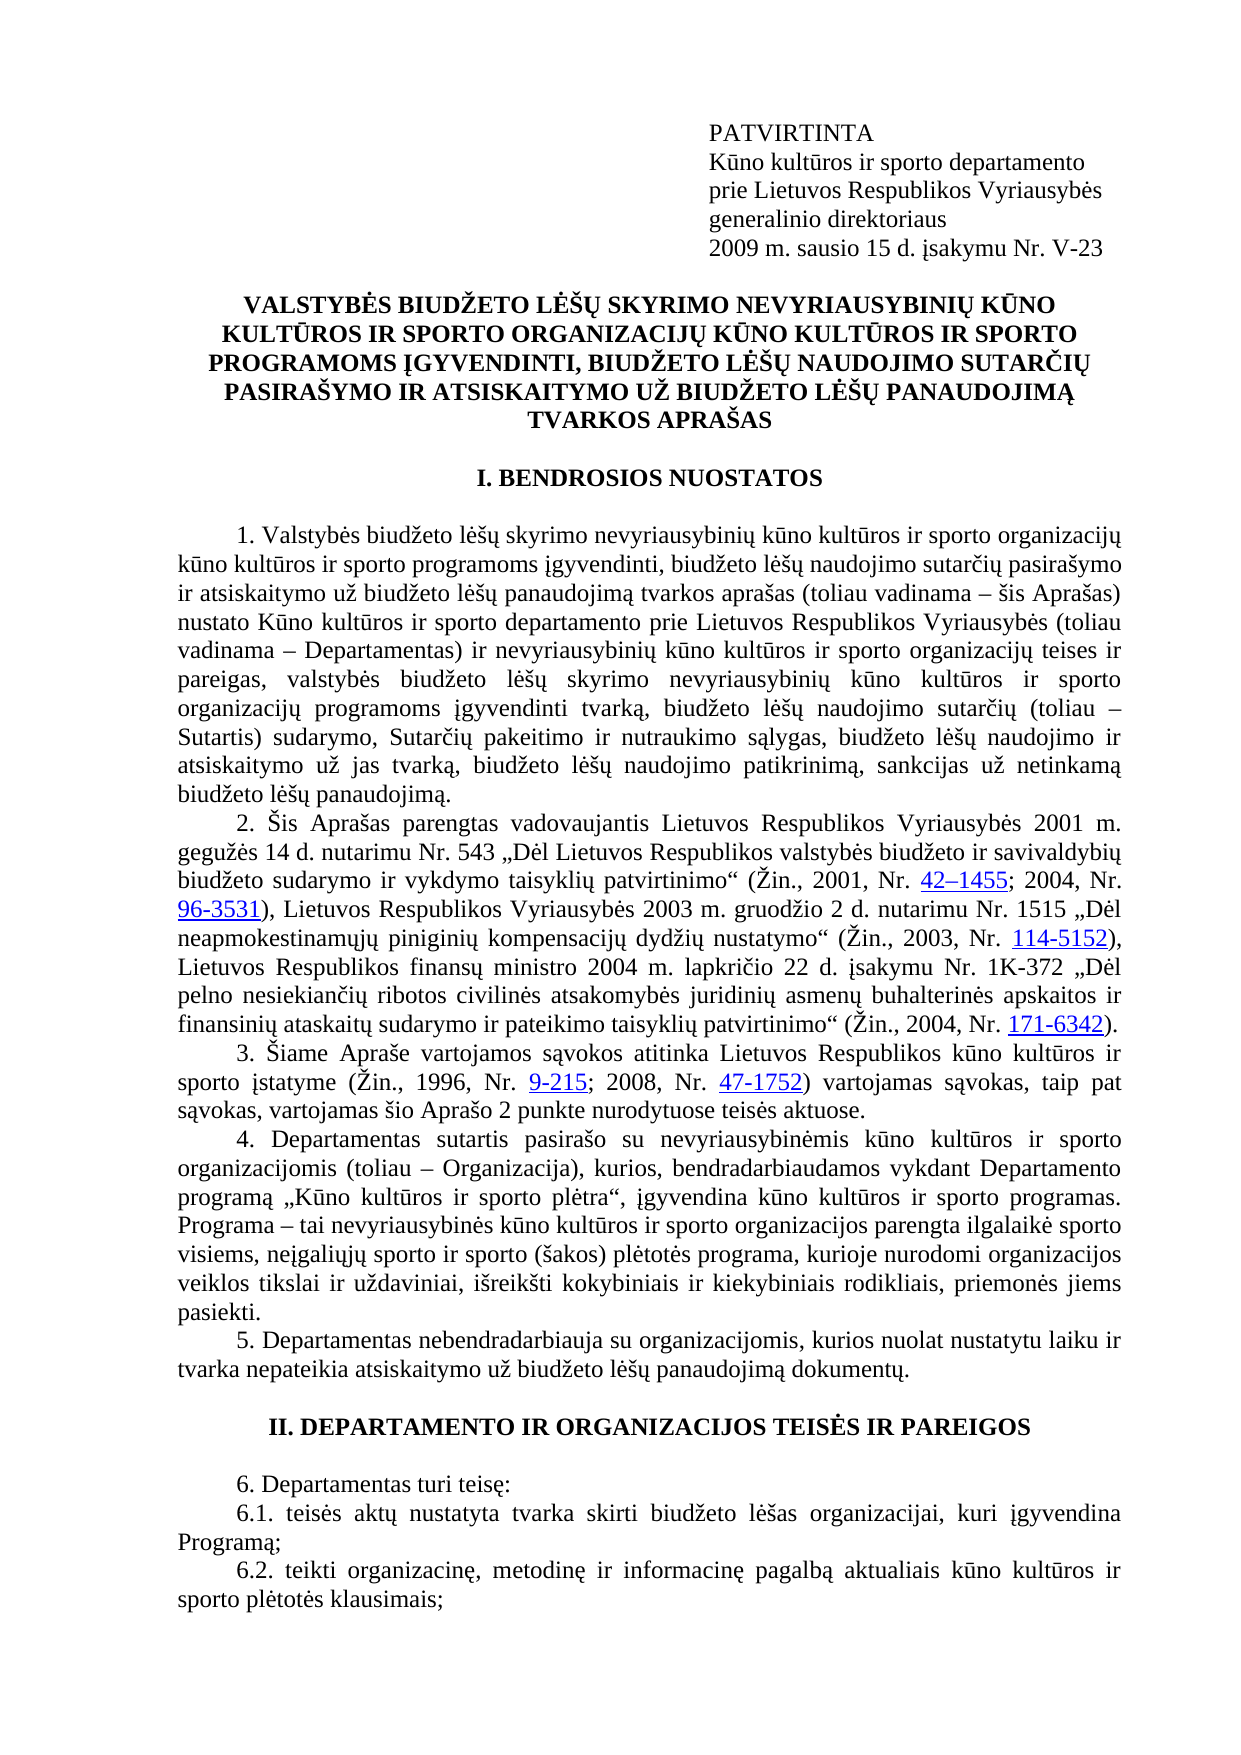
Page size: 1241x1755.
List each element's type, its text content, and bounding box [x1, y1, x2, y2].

text Kūno kultūros ir sporto departamento [177, 147, 1122, 176]
text 6.2. teikti organizacinę, metodinę ir informacinę pagalbą aktualiais kūno kultūros ir sporto plėtotės klausimais; [177, 1556, 1122, 1613]
text 1. Valstybės biudžeto lėšų skyrimo nevyriausybinių kūno kultūros ir sporto organizacijų kūno kultūros ir sporto programoms įgyvendinti, biudžeto lėšų naudojimo sutarčių pasirašymo ir atsiskaitymo už biudžeto lėšų panaudojimą tvarkos aprašas (toliau vadinama – šis Aprašas) nustato Kūno kultūros ir sporto departamento prie Lietuvos Respublikos Vyriausybės (toliau vadinama – Departamentas) ir nevyriausybinių kūno kultūros ir sporto organizacijų teises ir pareigas, valstybės biudžeto lėšų skyrimo nevyriausybinių kūno kultūros ir sporto organizacijų programoms įgyvendinti tvarką, biudžeto lėšų naudojimo sutarčių (toliau – Sutartis) sudarymo, Sutarčių pakeitimo ir nutraukimo sąlygas, biudžeto lėšų naudojimo ir atsiskaitymo už jas tvarką, biudžeto lėšų naudojimo patikrinimą, sankcijas už netinkamą biudžeto lėšų panaudojimą. [177, 521, 1122, 808]
text prie Lietuvos Respublikos Vyriausybės [177, 176, 1122, 204]
text 6. Departamentas turi teisę: [177, 1469, 1122, 1498]
text PATVIRTINTA [177, 118, 1122, 147]
text II. DEPARTAMENTO IR ORGANIZACIJOS TEISĖS IR PAREIGOS [177, 1412, 1122, 1441]
text 6.1. teisės aktų nustatyta tvarka skirti biudžeto lėšas organizacijai, kuri įgyvendina Programą; [177, 1498, 1122, 1556]
text generalinio direktoriaus [177, 204, 1122, 233]
text I. BENDROSIOS NUOSTATOS [177, 463, 1122, 492]
text 5. Departamentas nebendradarbiauja su organizacijomis, kurios nuolat nustatytu laiku ir tvarka nepateikia atsiskaitymo už biudžeto lėšų panaudojimą dokumentų. [177, 1326, 1122, 1383]
text 2. Šis Aprašas parengtas vadovaujantis Lietuvos Respublikos Vyriausybės 2001 m. gegužės 14 d. nutarimu Nr. 543 „Dėl Lietuvos Respublikos valstybės biudžeto ir savivaldybių biudžeto sudarymo ir vykdymo taisyklių patvirtinimo“ (Žin., 2001, Nr. 42–1455; 2004, Nr. 96-3531), Lietuvos Respublikos Vyriausybės 2003 m. gruodžio 2 d. nutarimu Nr. 1515 „Dėl neapmokestinamųjų piniginių kompensacijų dydžių nustatymo“ (Žin., 2003, Nr. 114-5152), Lietuvos Respublikos finansų ministro 2004 m. lapkričio 22 d. įsakymu Nr. 1K-372 „Dėl pelno nesiekiančių ribotos civilinės atsakomybės juridinių asmenų buhalterinės apskaitos ir finansinių ataskaitų sudarymo ir pateikimo taisyklių patvirtinimo“ (Žin., 2004, Nr. 171-6342). [177, 808, 1122, 1038]
text 3. Šiame Apraše vartojamos sąvokos atitinka Lietuvos Respublikos kūno kultūros ir sporto įstatyme (Žin., 1996, Nr. 9-215; 2008, Nr. 47-1752) vartojamas sąvokas, taip pat sąvokas, vartojamas šio Aprašo 2 punkte nurodytuose teisės aktuose. [177, 1038, 1122, 1124]
text 4. Departamentas sutartis pasirašo su nevyriausybinėmis kūno kultūros ir sporto organizacijomis (toliau – Organizacija), kurios, bendradarbiaudamos vykdant Departamento programą „Kūno kultūros ir sporto plėtra“, įgyvendina kūno kultūros ir sporto programas. Programa – tai nevyriausybinės kūno kultūros ir sporto organizacijos parengta ilgalaikė sporto visiems, neįgaliųjų sporto ir sporto (šakos) plėtotės programa, kurioje nurodomi organizacijos veiklos tikslai ir uždaviniai, išreikšti kokybiniais ir kiekybiniais rodikliais, priemonės jiems pasiekti. [177, 1124, 1122, 1326]
text VALSTYBĖS BIUDŽETO LĖŠŲ SKYRIMO NEVYRIAUSYBINIŲ KŪNO KULTŪROS IR SPORTO ORGANIZACIJŲ KŪNO KULTŪROS IR SPORTO PROGRAMOMS ĮGYVENDINTI, BIUDŽETO LĖŠŲ NAUDOJIMO SUTARČIŲ PASIRAŠYMO IR ATSISKAITYMO UŽ BIUDŽETO LĖŠŲ PANAUDOJIMĄ TVARKOS APRAŠAS [177, 291, 1122, 434]
text 2009 m. sausio 15 d. įsakymu Nr. V-23 [177, 233, 1122, 262]
